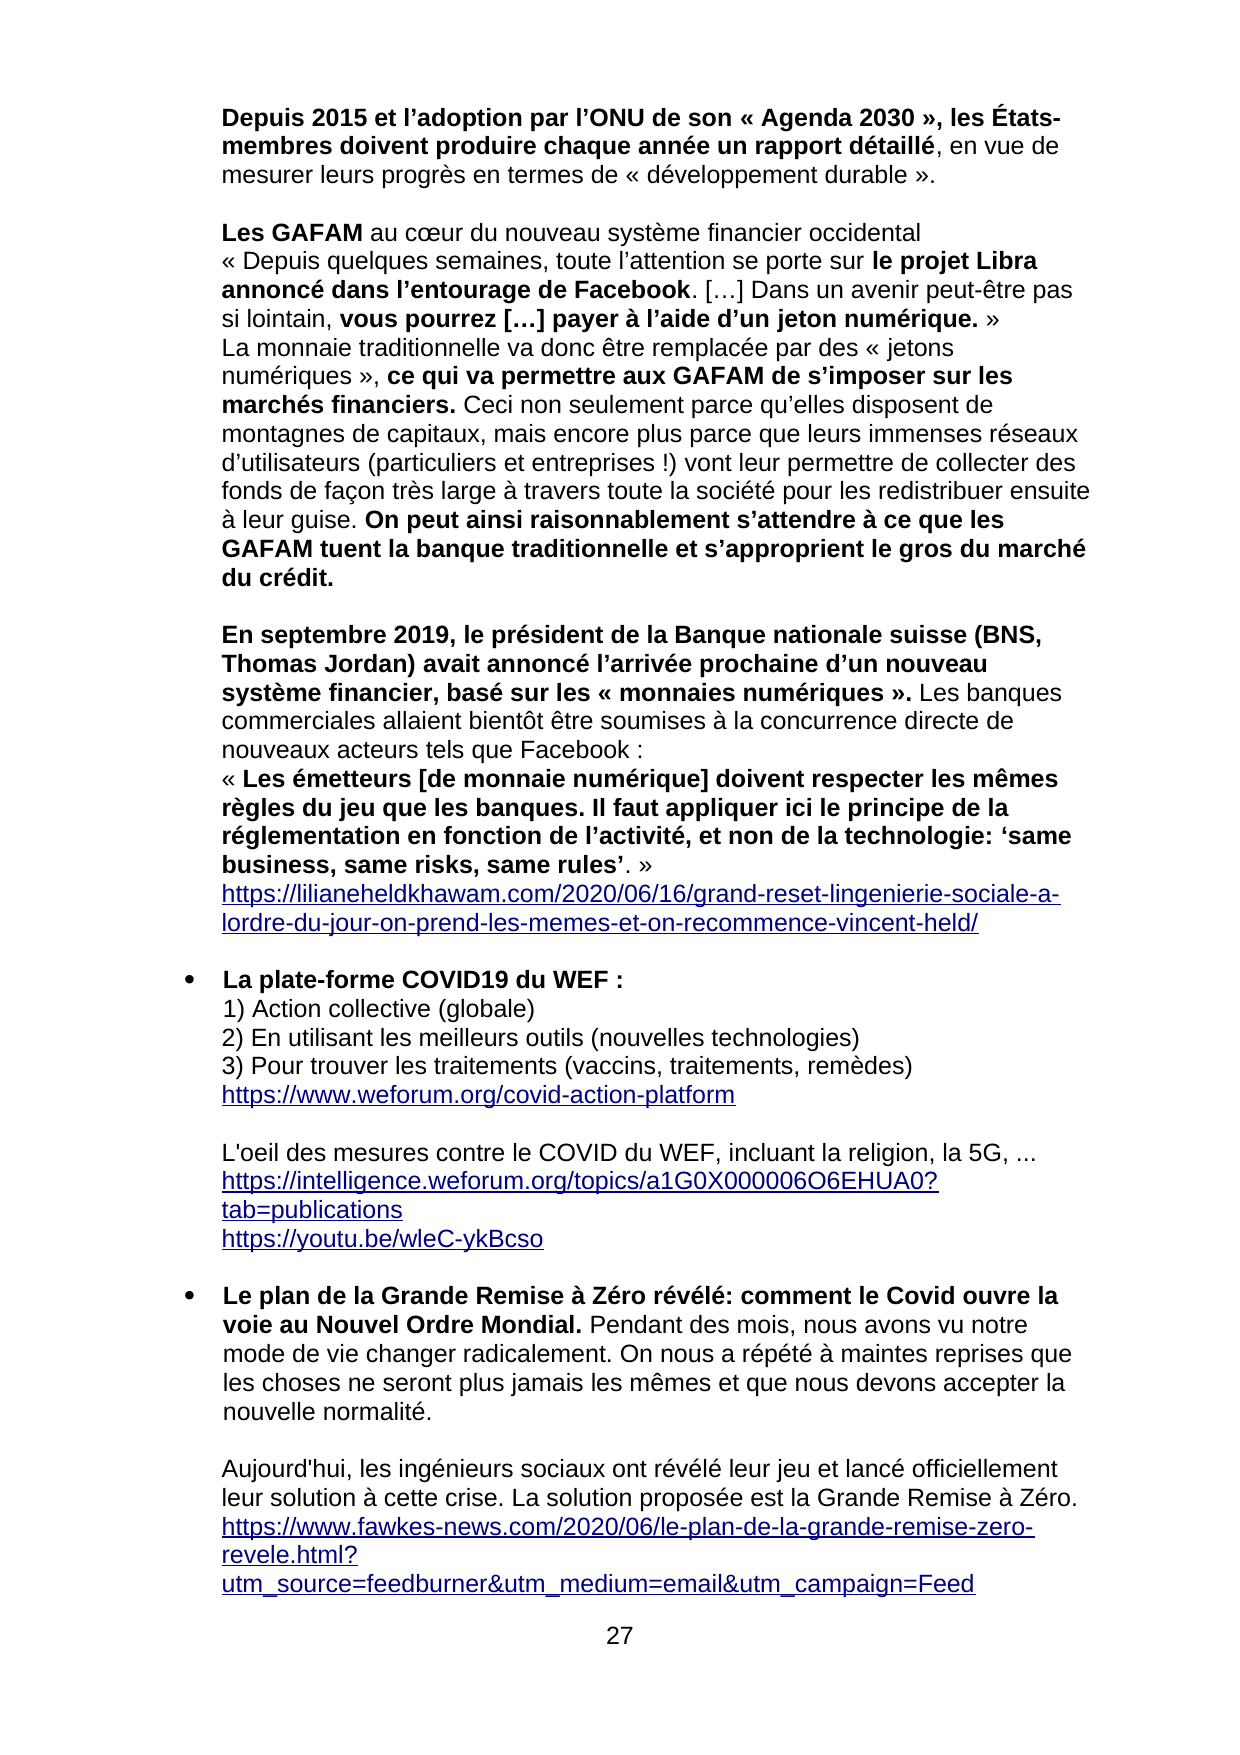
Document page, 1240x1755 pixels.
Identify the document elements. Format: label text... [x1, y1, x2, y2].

text Les GAFAM au cœur du nouveau système financier occidental [221, 217, 1092, 246]
list Le plan de la Grande Remise à Zéro révélé: comment le Covid ouvre la voie au Nouvel Ordre Mondial. Pendant des mois, nous avons vu notre mode de vie changer radicalement. On nous a répété à maintes reprises que les choses ne seront plus jamais les mêmes et que nous devons accepter la nouvelle normalité. [185, 1281, 1092, 1425]
text La monnaie traditionnelle va donc être remplacée par des « jetons numériques », ce qui va permettre aux GAFAM de s’imposer sur les marchés financiers. Ceci non seulement parce qu’elles disposent de montagnes de capitaux, mais encore plus parce que leurs immenses réseaux d’utilisateurs (particuliers et entreprises !) vont leur permettre de collecter des fonds de façon très large à travers toute la société pour les redistribuer ensuite à leur guise. On peut ainsi raisonnablement s’attendre à ce que les GAFAM tuent la banque traditionnelle et s’approprient le gros du marché du crédit. [221, 332, 1092, 591]
text Depuis 2015 et l’adoption par l’ONU de son « Agenda 2030 », les États-membres doivent produire chaque année un rapport détaillé, en vue de mesurer leurs progrès en termes de « développement durable ». [221, 102, 1092, 189]
text « Les émetteurs [de monnaie numérique] doivent respecter les mêmes règles du jeu que les banques. Il faut appliquer ici le principe de la réglementation en fonction de l’activité, et non de la technologie: ‘same business, same risks, same rules’. » [221, 764, 1092, 879]
text 3) Pour trouver les traitements (vaccins, traitements, remèdes) [185, 1051, 1092, 1080]
list La plate-forme COVID19 du WEF : [185, 965, 1092, 994]
text https://intelligence.weforum.org/topics/a1G0X000006O6EHUA0?tab=publications [221, 1166, 1092, 1224]
text https://youtu.be/wleC-ykBcso [185, 1224, 1092, 1253]
text Aujourd'hui, les ingénieurs sociaux ont révélé leur jeu et lancé officiellement leur solution à cette crise. La solution proposée est la Grande Remise à Zéro. https://www.fawkes-news.com/2020/06/le-plan-de-la-grande-remise-zero-revele.html?utm_source=feedburner&utm_medium=email&utm_campaign=Feed [221, 1454, 1092, 1598]
text https://lilianeheldkhawam.com/2020/06/16/grand-reset-lingenierie-sociale-a-lordre-du-jour-on-prend-les-memes-et-on-recommence-vincent-held/ [221, 879, 1092, 936]
text L'oeil des mesures contre le COVID du WEF, incluant la religion, la 5G, ... [221, 1138, 1092, 1166]
text https://www.weforum.org/covid-action-platform [185, 1080, 1092, 1109]
text 2) En utilisant les meilleurs outils (nouvelles technologies) [185, 1023, 1092, 1051]
text En septembre 2019, le président de la Banque nationale suisse (BNS, Thomas Jordan) avait annoncé l’arrivée prochaine d’un nouveau système financier, basé sur les « monnaies numériques ». Les banques commerciales allaient bientôt être soumises à la concurrence directe de nouveaux acteurs tels que Facebook : [221, 620, 1092, 764]
list 1) Action collective (globale) [223, 994, 1092, 1023]
text « Depuis quelques semaines, toute l’attention se porte sur le projet Libra annoncé dans l’entourage de Facebook. […] Dans un avenir peut-être pas si lointain, vous pourrez […] payer à l’aide d’un jeton numérique. » [221, 246, 1092, 332]
